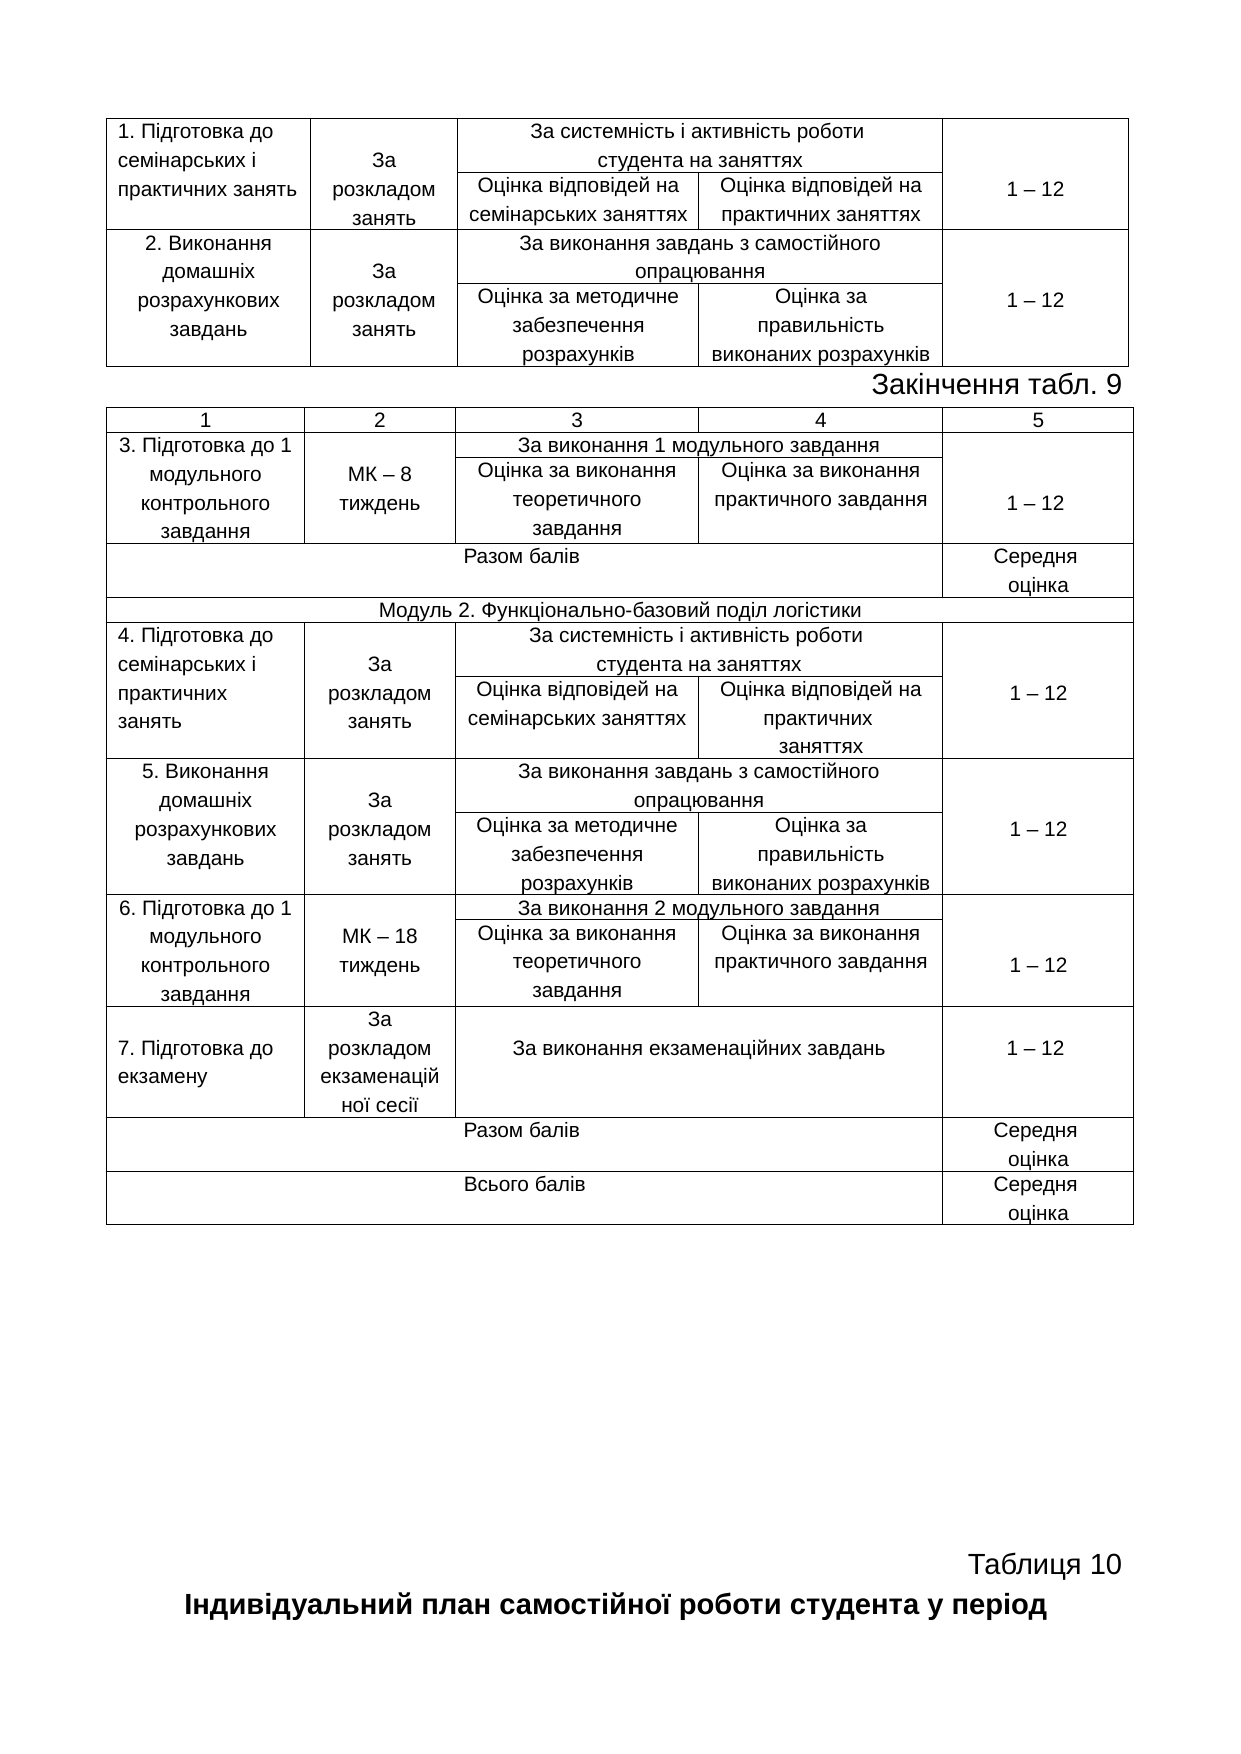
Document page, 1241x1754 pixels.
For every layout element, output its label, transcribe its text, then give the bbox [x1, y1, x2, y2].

table_cell Середня оцінка [943, 544, 1133, 597]
table_cell За розкладом екзаменаційної сесії [305, 1007, 455, 1117]
table_header 4 [699, 408, 942, 432]
table_header 3 [456, 408, 698, 432]
table_cell Оцінка відповідей на практичних заняттях [699, 173, 942, 229]
table_cell 4. Підготовка до семінарських і практичних занять [107, 623, 304, 758]
table_cell Оцінка за методичне забезпечення розрахунків [456, 813, 698, 894]
table_cell Оцінка відповідей на семінарських заняттях [456, 677, 698, 758]
table_cell 1. Підготовка до семінарських і практичних занять [107, 119, 310, 229]
table_cell Середня оцінка [943, 1172, 1133, 1224]
table_cell 1 – 12 [943, 1007, 1133, 1117]
table_cell За виконання 1 модульного завдання [456, 433, 942, 457]
text Закінчення табл. 9 [118, 367, 1122, 400]
table_cell Оцінка за виконання практичного завдання [699, 920, 942, 1006]
table_cell Всього балів [107, 1172, 942, 1224]
table_cell Разом балів [107, 1118, 942, 1171]
table_cell Оцінка за правильність виконаних розрахунків [699, 813, 942, 894]
table_header 2 [305, 408, 455, 432]
table_cell 1 – 12 [943, 623, 1133, 758]
table_cell 6. Підготовка до 1 модульного контрольного завдання [107, 895, 304, 1006]
table_cell 1 – 12 [943, 895, 1133, 1006]
table_cell 3. Підготовка до 1 модульного контрольного завдання [107, 433, 304, 543]
text Таблиця 10 [118, 1547, 1122, 1581]
table_cell Оцінка за виконання практичного завдання [699, 458, 942, 543]
table_cell За виконання завдань з самостійного опрацювання [458, 230, 942, 283]
table_cell Оцінка за методичне забезпечення розрахунків [458, 284, 698, 366]
table_cell МК – 18 тиждень [305, 895, 455, 1006]
table_cell 1 – 12 [943, 759, 1133, 894]
table_cell За розкладом занять [305, 623, 455, 758]
table_cell 1 – 12 [943, 119, 1128, 229]
table_cell Оцінка за виконання теоретичного завдання [456, 920, 698, 1006]
table_cell 1 – 12 [943, 433, 1133, 543]
table_cell За розкладом занять [305, 759, 455, 894]
table_cell За системність і активність роботи студента на заняттях [458, 119, 942, 172]
table_cell 2. Виконання домашніх розрахункових завдань [107, 230, 310, 366]
text Індивідуальний план самостійної роботи студента у період [118, 1587, 1122, 1621]
table_header 1 [107, 408, 304, 432]
table_cell Оцінка відповідей на семінарських заняттях [458, 173, 698, 229]
table_cell 1 – 12 [943, 230, 1128, 366]
table_header 5 [943, 408, 1133, 432]
table_cell За розкладом занять [311, 230, 457, 366]
table_cell За виконання завдань з самостійного опрацювання [456, 759, 942, 812]
table_cell Середня оцінка [943, 1118, 1133, 1171]
table_cell За виконання 2 модульного завдання [456, 895, 942, 919]
table_cell Оцінка відповідей на практичних заняттях [699, 677, 942, 758]
table_cell За виконання екзаменаційних завдань [456, 1007, 942, 1117]
table_cell МК – 8 тиждень [305, 433, 455, 543]
table_cell За системність і активність роботи студента на заняттях [456, 623, 942, 676]
table_cell Модуль 2. Функціонально-базовий поділ логістики [107, 598, 1133, 622]
table_cell 7. Підготовка до екзамену [107, 1007, 304, 1117]
table_cell 5. Виконання домашніх розрахункових завдань [107, 759, 304, 894]
table_cell Разом балів [107, 544, 942, 597]
table_cell Оцінка за правильність виконаних розрахунків [699, 284, 942, 366]
table_cell За розкладом занять [311, 119, 457, 229]
table_cell Оцінка за виконання теоретичного завдання [456, 458, 698, 543]
